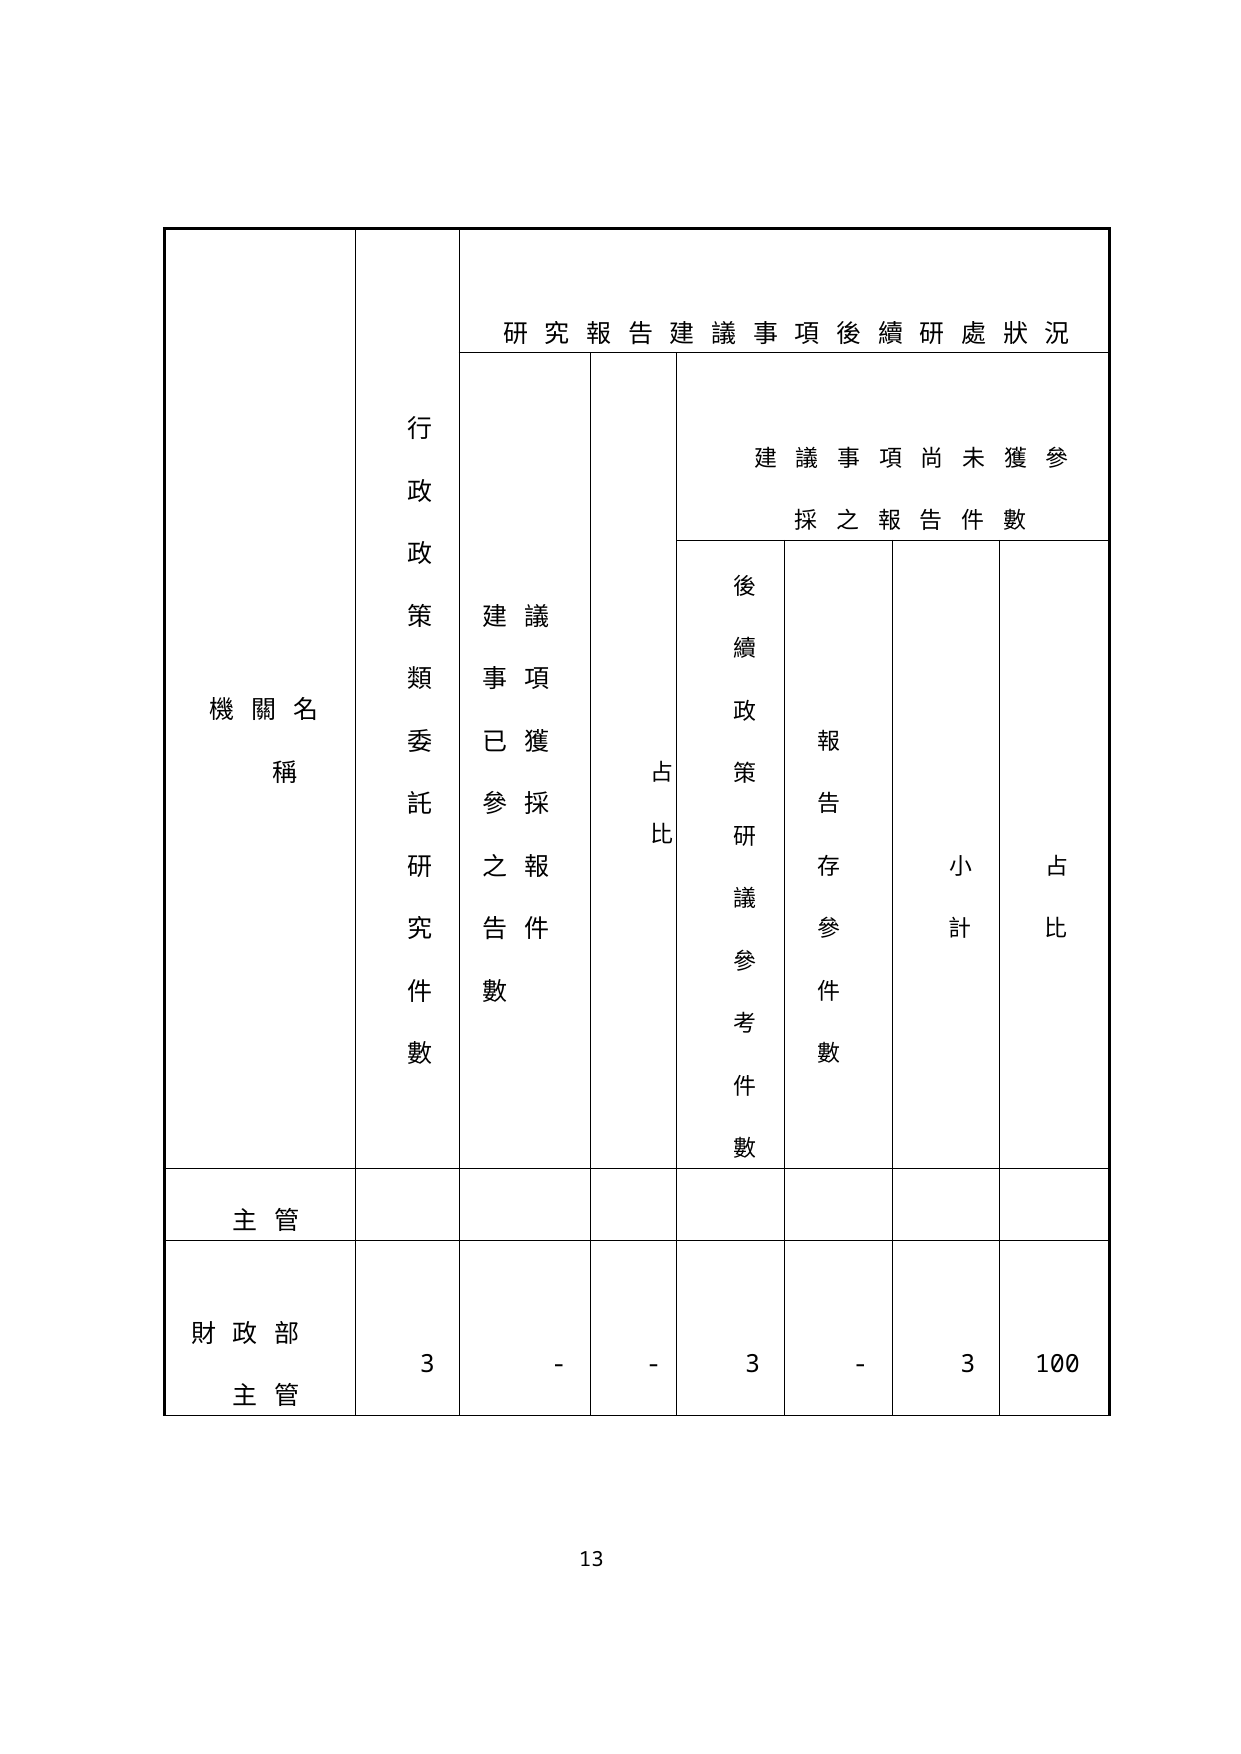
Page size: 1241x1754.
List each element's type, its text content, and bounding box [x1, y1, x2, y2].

table_cell 建議事項尚未獲參採之報告件數 [677, 353, 1108, 540]
table_cell - [460, 1241, 590, 1415]
table_header 行政政策類委託研究件數 [356, 230, 459, 1168]
table_header 研究報告建議事項後續研處狀況 [460, 230, 1108, 352]
table_cell 占比 [1000, 541, 1108, 1168]
table_cell [893, 1169, 999, 1240]
table_cell - [785, 1241, 892, 1415]
table_cell [356, 1169, 459, 1240]
table_cell 小計 [893, 541, 999, 1168]
table_cell [1000, 1169, 1108, 1240]
table_cell - [591, 1241, 676, 1415]
table_cell - [785, 1169, 892, 1240]
table_header 機關名稱 [166, 230, 355, 1168]
table_cell 建議事項已獲參採之報告件數 [460, 353, 590, 1168]
table_cell 占比 [591, 353, 676, 1168]
table_cell 財政部主管 [166, 1241, 355, 1415]
table_cell 主管 [166, 1169, 355, 1240]
table_cell - [460, 1169, 590, 1240]
table_cell 3 [677, 1241, 784, 1415]
table_cell - [591, 1169, 676, 1240]
table_cell 3 [356, 1241, 459, 1415]
table_cell [677, 1169, 784, 1240]
table_cell 報告存參件數 [785, 541, 892, 1168]
table_cell 後續政策研議參考件數 [677, 541, 784, 1168]
table_cell 100 [1000, 1241, 1108, 1415]
table_cell 3 [893, 1241, 999, 1415]
